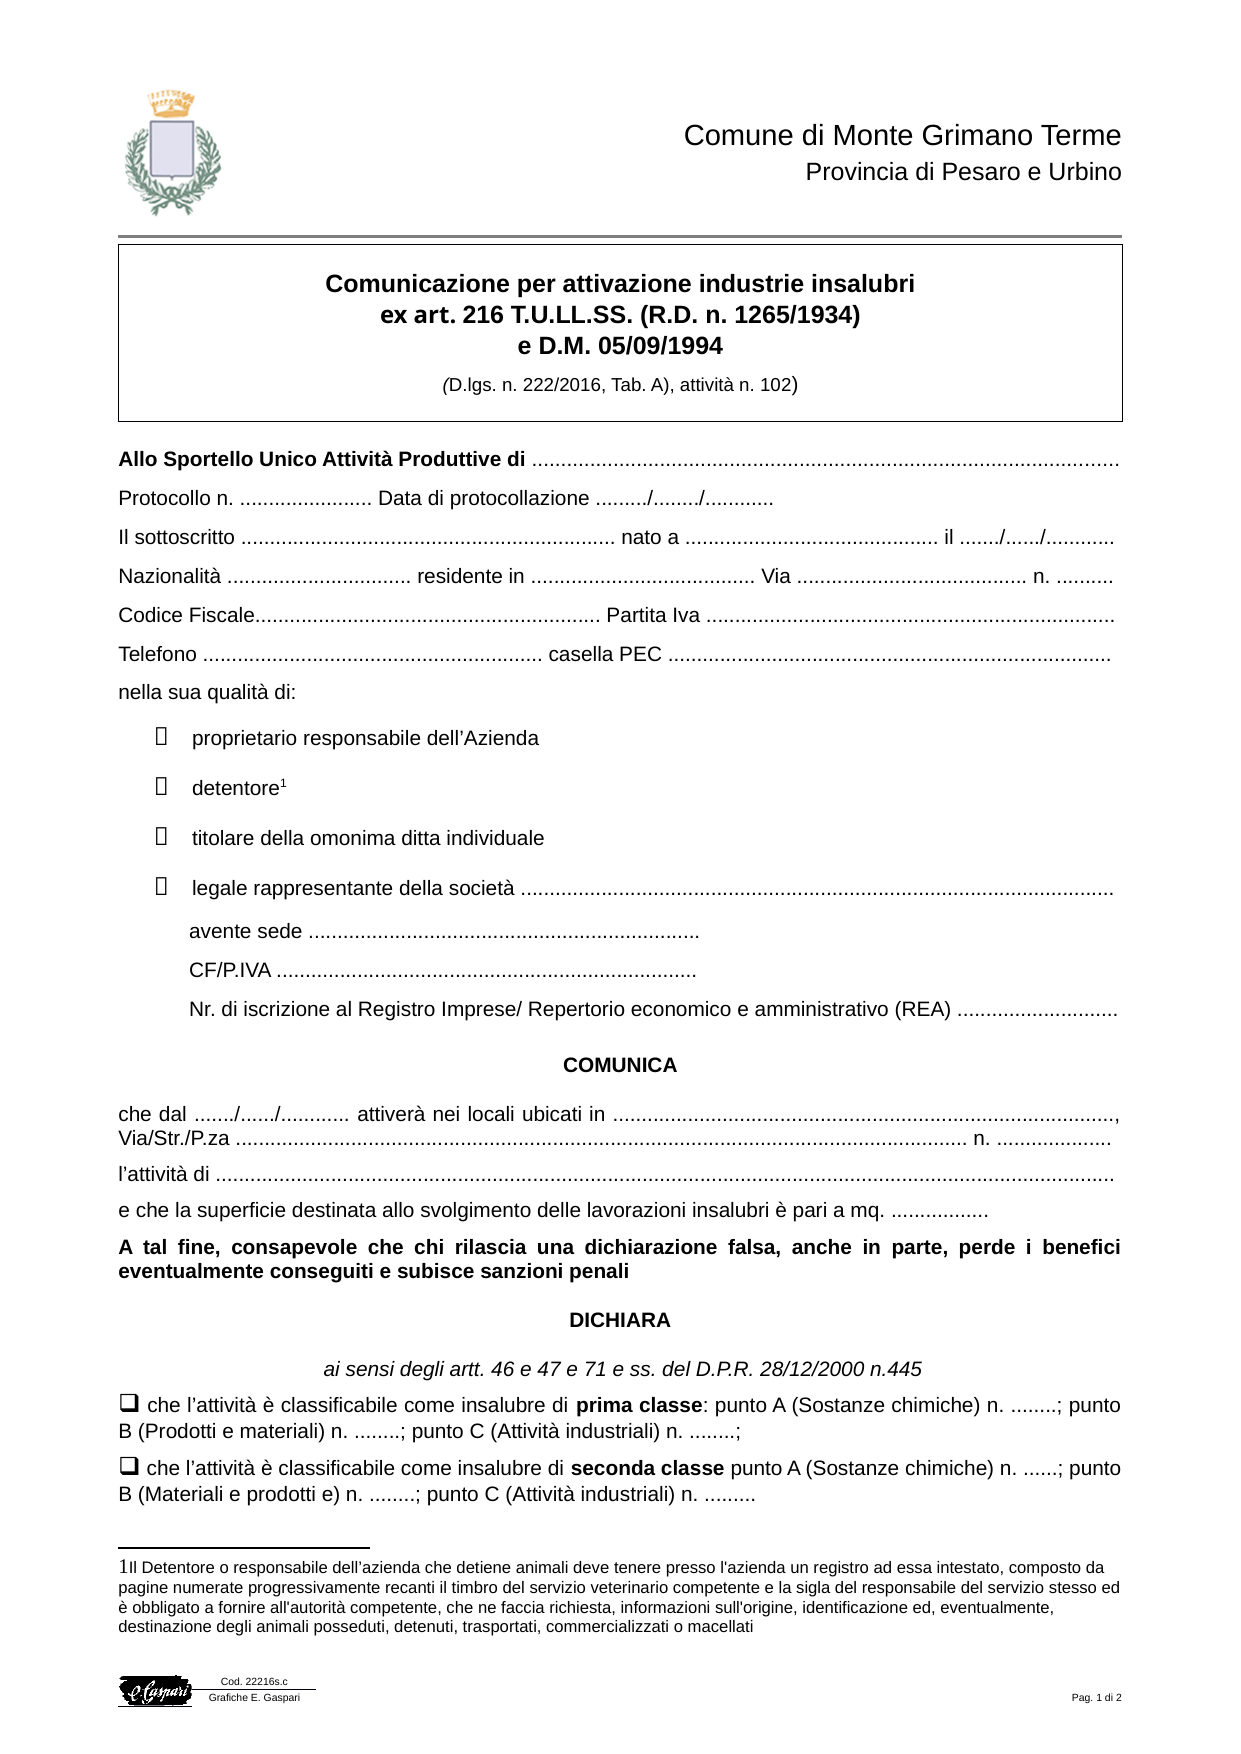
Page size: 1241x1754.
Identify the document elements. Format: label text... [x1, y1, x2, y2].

text nella sua qualità di: [118, 680, 1122, 704]
text avente sede .................................................................... [189, 919, 1122, 943]
text Il sottoscritto ................................................................. nato a ............................................ il ......./....../............ [118, 525, 1122, 549]
text Il Detentore o responsabile dell’azienda che detiene animali deve tenere presso l'azienda un registro ad essa intestato, composto da pagine numerate progressivamente recanti il timbro del servizio veterinario competente e la sigla del responsabile del servizio stesso ed è obbligato a fornire all'autorità competente, che ne faccia richiesta, informazioni sull'origine, identificazione ed, eventualmente, destinazione degli animali posseduti, detenuti, trasportati, commercializzati o macellati [118, 1554, 1122, 1636]
text COMUNICA [118, 1052, 1122, 1076]
text Allo Sportello Unico Attività Produttive di [118, 447, 1122, 471]
picture [122, 152, 224, 157]
text DICHIARA [118, 1308, 1122, 1332]
text CF/P.IVA ......................................................................... [189, 957, 1122, 981]
text Nazionalità ................................ residente in ....................................... Via ........................................ n. .......... [118, 564, 1122, 588]
text  proprietario responsabile dell’Azienda [153, 719, 1122, 753]
text Codice Fiscale............................................................ Partita Iva ....................................................................... [118, 602, 1122, 626]
text che dal ......./....../............ attiverà nei locali ubicati in ......................................................................................., Via/Str./P.za ............................................................................................................................... n. .................... [118, 1101, 1122, 1149]
text Protocollo n. ....................... Data di protocollazione ........./......../............ [118, 486, 1122, 510]
table_header Comunicazione per attivazione industrie insalubri ex art. 216 T.U.LL.SS. (R.D. n. 1265/1934) e D.M. 05/09/1994 (D.lgs. n. 222/2016, Tab. A), attività n. 102) [119, 245, 1122, 421]
text  che l’attività è classificabile come insalubre di seconda classe punto A (Sostanze chimiche) n. ......; punto B (Materiali e prodotti e) n. ........; punto C (Attività industriali) n. ......... [118, 1456, 1122, 1506]
picture [118, 1674, 192, 1706]
text l’attività di ............................................................................................................................................................ [118, 1162, 1122, 1186]
text Nr. di iscrizione al Registro Imprese/ Repertorio economico e amministrativo (REA) ............................ [189, 996, 1122, 1020]
text  legale rappresentante della società ....................................................................................................... [153, 869, 1122, 903]
text Provincia di Pesaro e Urbino [118, 157, 1122, 185]
text A tal fine, consapevole che chi rilascia una dichiarazione falsa, anche in parte, perde i benefici eventualmente conseguiti e subisce sanzioni penali [118, 1235, 1122, 1283]
text  che l’attività è classificabile come insalubre di prima classe: punto A (Sostanze chimiche) n. ........; punto B (Prodotti e materiali) n. ........; punto C (Attività industriali) n. ........; [118, 1393, 1122, 1443]
text  titolare della omonima ditta individuale [153, 819, 1122, 853]
text e che la superficie destinata allo svolgimento delle lavorazioni insalubri è pari a mq. ................. [118, 1198, 1122, 1222]
picture [122, 185, 224, 219]
text Comune di Monte Grimano Terme [118, 118, 1122, 152]
text  detentore [153, 769, 1122, 803]
text Telefono ........................................................... casella PEC ............................................................................. [118, 641, 1122, 665]
text ai sensi degli artt. 46 e 47 e 71 e ss. del D.P.R. 28/12/2000 n.445 [118, 1357, 1122, 1381]
picture [122, 87, 224, 118]
